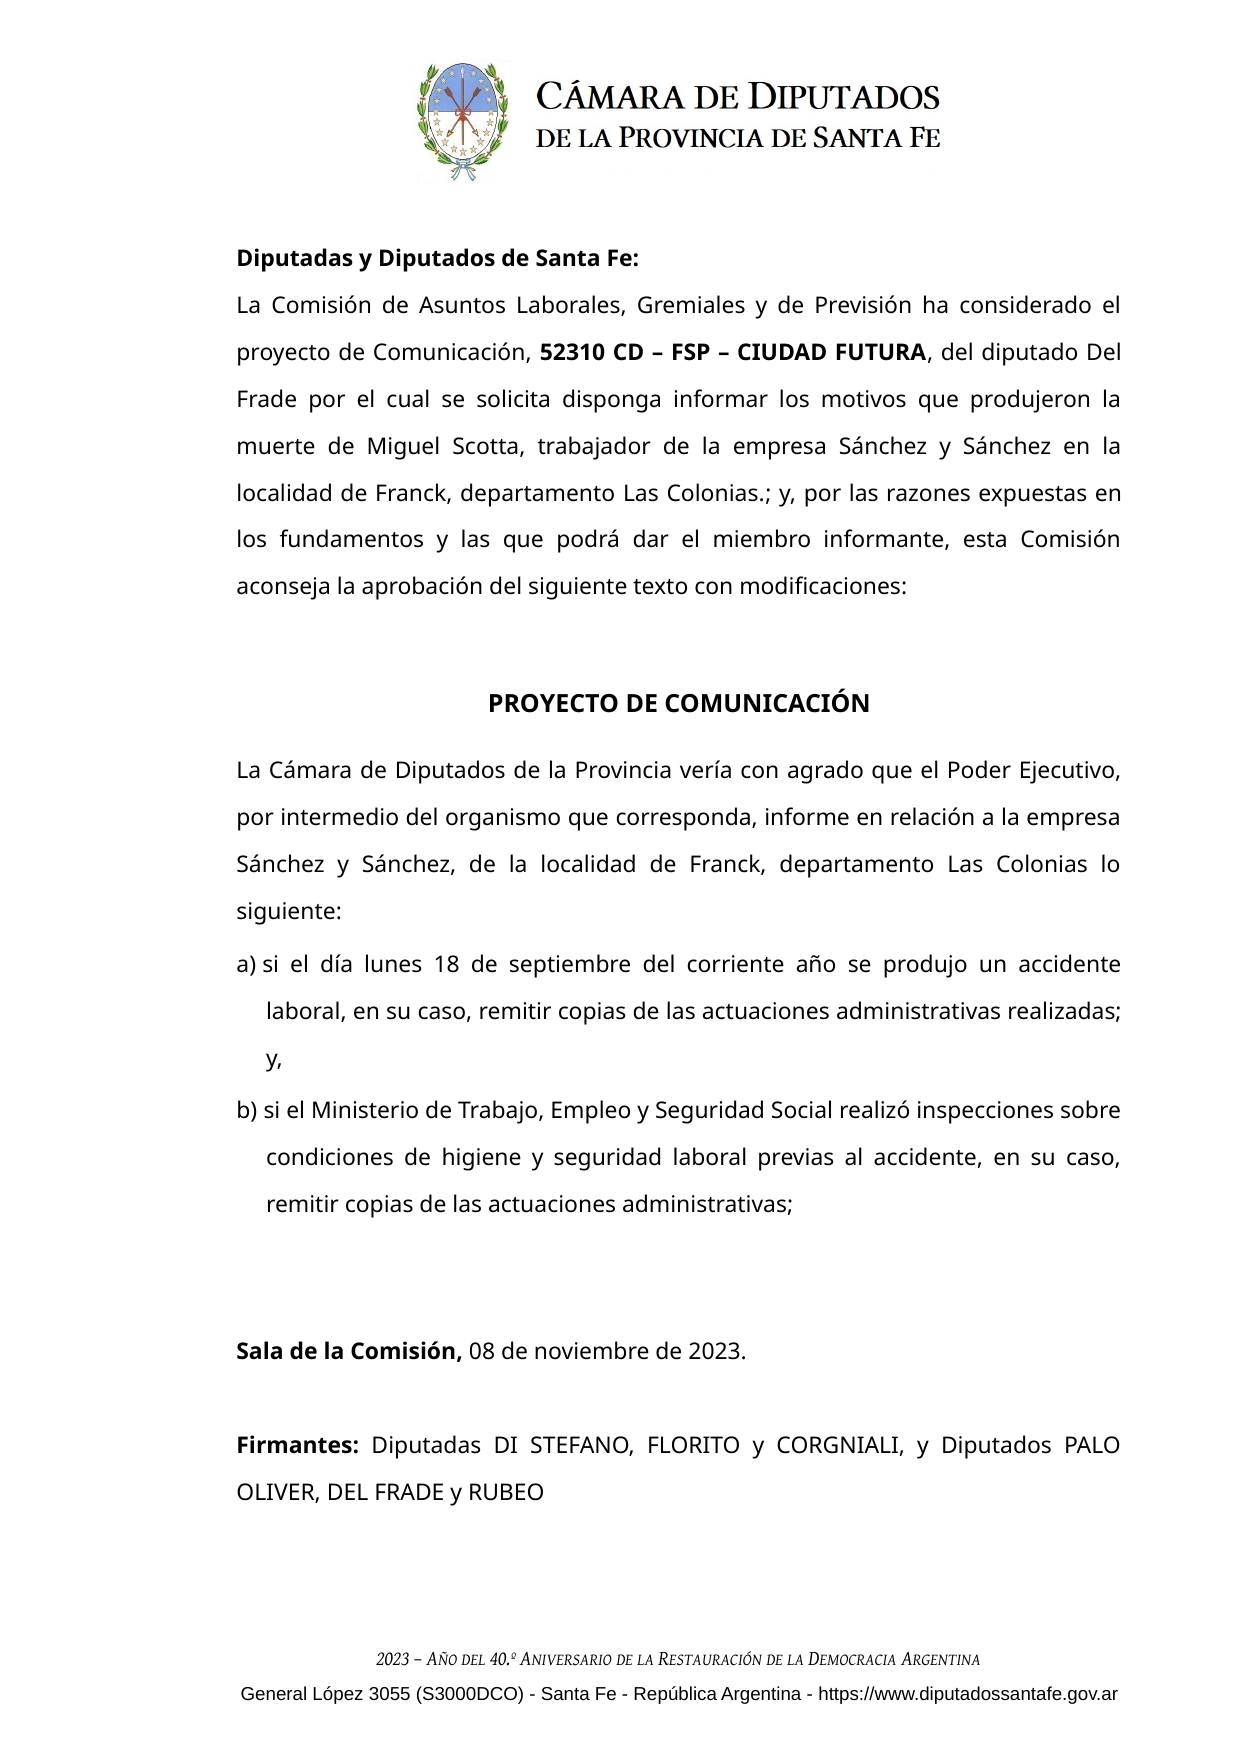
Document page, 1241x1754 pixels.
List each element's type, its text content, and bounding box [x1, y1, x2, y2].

subtitle si el Ministerio de Trabajo, Empleo y Seguridad Social realizó inspecciones sobre condiciones de higiene y seguridad laboral previas al accidente, en su caso, remitir copias de las actuaciones administrativas; [236, 1094, 1122, 1219]
text La Cámara de Diputados de la Provincia vería con agrado que el Poder Ejecutivo, por intermedio del organismo que corresponda, informe en relación a la empresa Sánchez y Sánchez, de la localidad de Franck, departamento Las Colonias lo siguiente: [236, 754, 1122, 926]
text Sala de la Comisión, 08 de noviembre de 2023. [236, 1335, 1122, 1366]
text Firmantes: Diputadas DI STEFANO, FLORITO y CORGNIALI, y Diputados PALO OLIVER, DEL FRADE y RUBEO [236, 1428, 1122, 1507]
text Diputadas y Diputados de Santa Fe: [236, 242, 1122, 273]
picture [413, 59, 945, 183]
text La Comisión de Asuntos Laborales, Gremiales y de Previsión ha considerado el proyecto de Comunicación, 52310 CD – FSP – CIUDAD FUTURA, del diputado Del Frade por el cual se solicita disponga informar los motivos que produjeron la muerte de Miguel Scotta, trabajador de la empresa Sánchez y Sánchez en la localidad de Franck, departamento Las Colonias.; y, por las razones expuestas en los fundamentos y las que podrá dar el miembro informante, esta Comisión aconseja la aprobación del siguiente texto con modificaciones: [236, 289, 1122, 602]
subtitle si el día lunes 18 de septiembre del corriente año se produjo un accidente laboral, en su caso, remitir copias de las actuaciones administrativas realizadas; y, [236, 948, 1122, 1073]
text PROYECTO DE COMUNICACIÓN [236, 686, 1122, 720]
